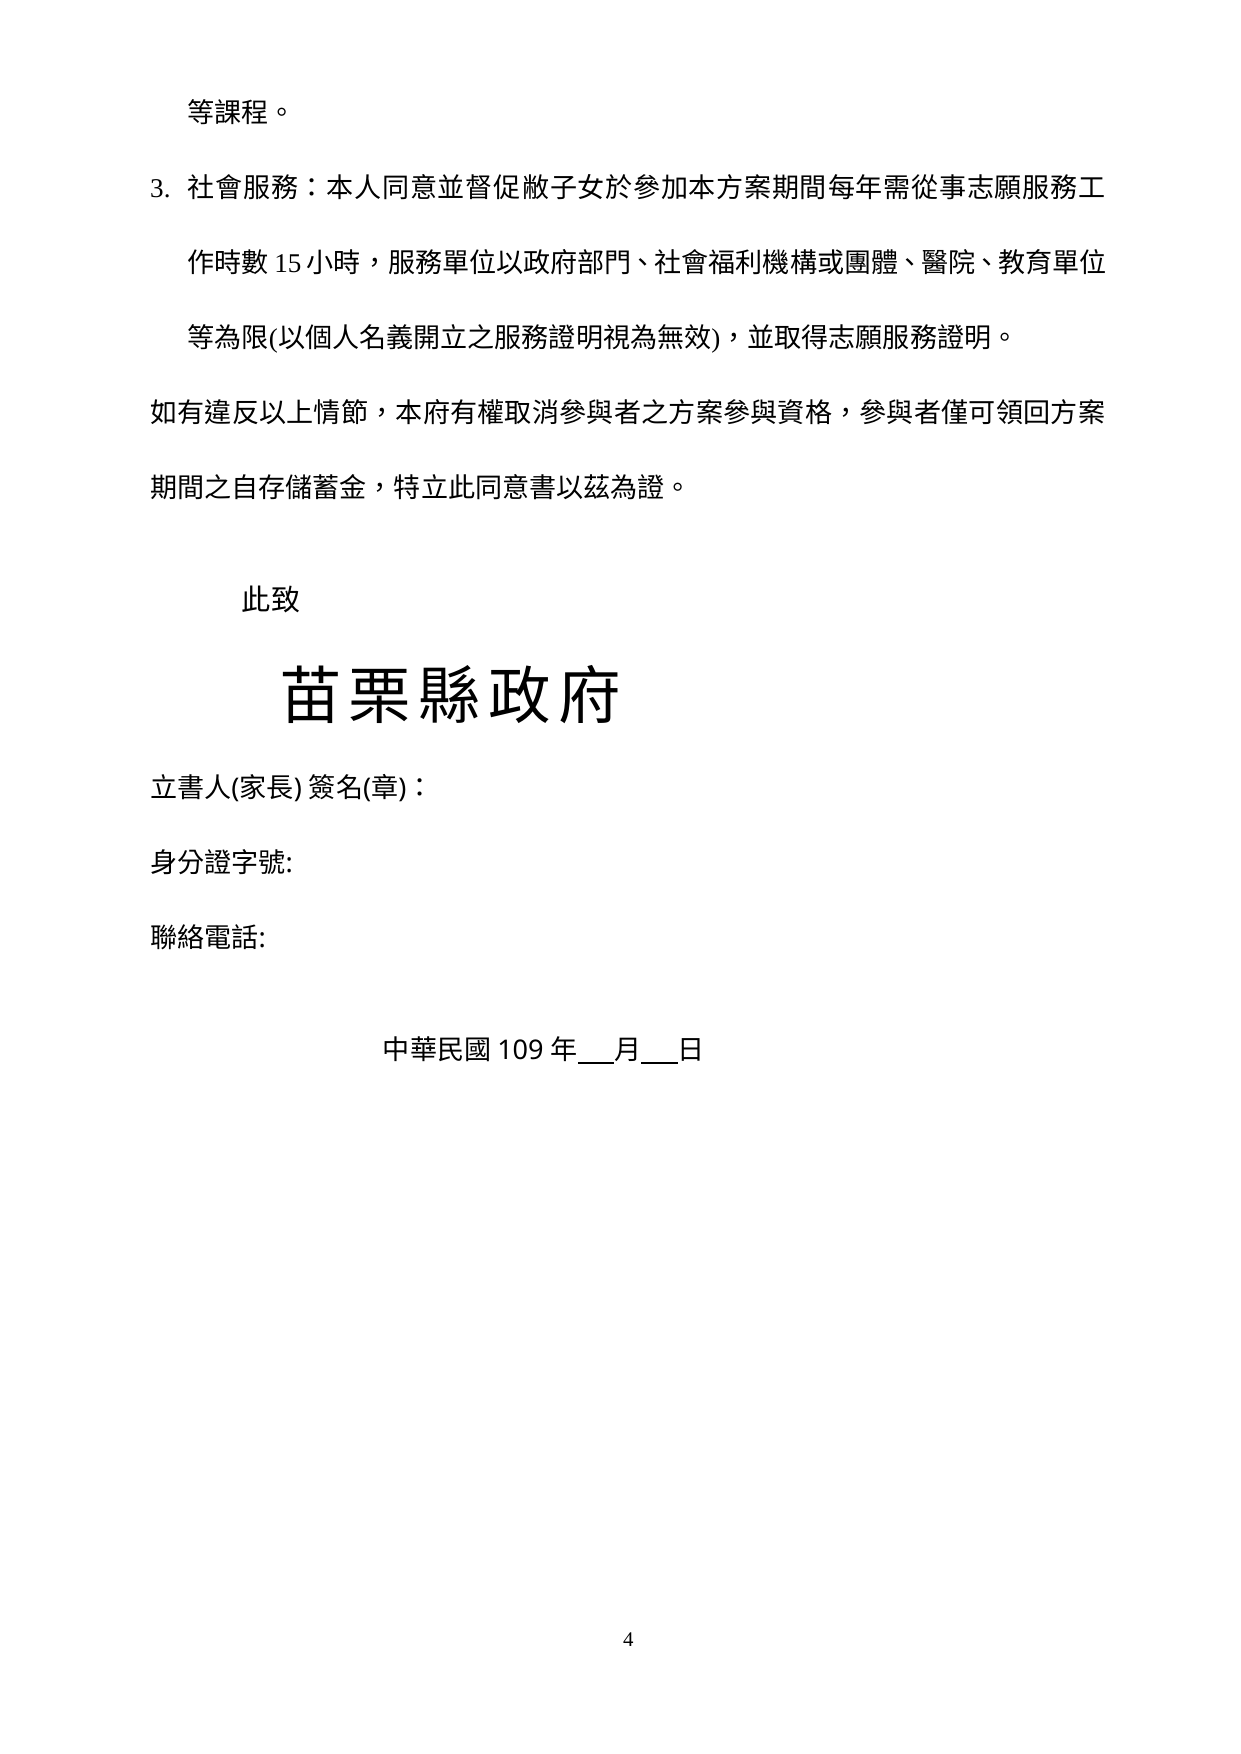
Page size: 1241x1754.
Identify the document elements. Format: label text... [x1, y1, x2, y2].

text 聯絡電話: [150, 898, 1106, 973]
text 苗栗縣政府 [150, 636, 1106, 748]
list 等課程。 [150, 73, 1106, 148]
text 立書人(家長) 簽名(章)： [150, 748, 1106, 823]
list 社會服務：本人同意並督促敝子女於參加本方案期間每年需從事志願服務工作時數15小時，服務單位以政府部門、社會福利機構或團體、醫院、教育單位等為限(以個人名義開立之服務證明視為無效)，並取得志願服務證明。 [150, 148, 1106, 373]
text 中華民國 109 年 月 日 [150, 1011, 1106, 1086]
text 此致 [150, 561, 1106, 636]
text 身分證字號: [150, 823, 1106, 898]
text 如有違反以上情節，本府有權取消參與者之方案參與資格，參與者僅可領回方案期間之自存儲蓄金，特立此同意書以茲為證。 [150, 373, 1106, 523]
